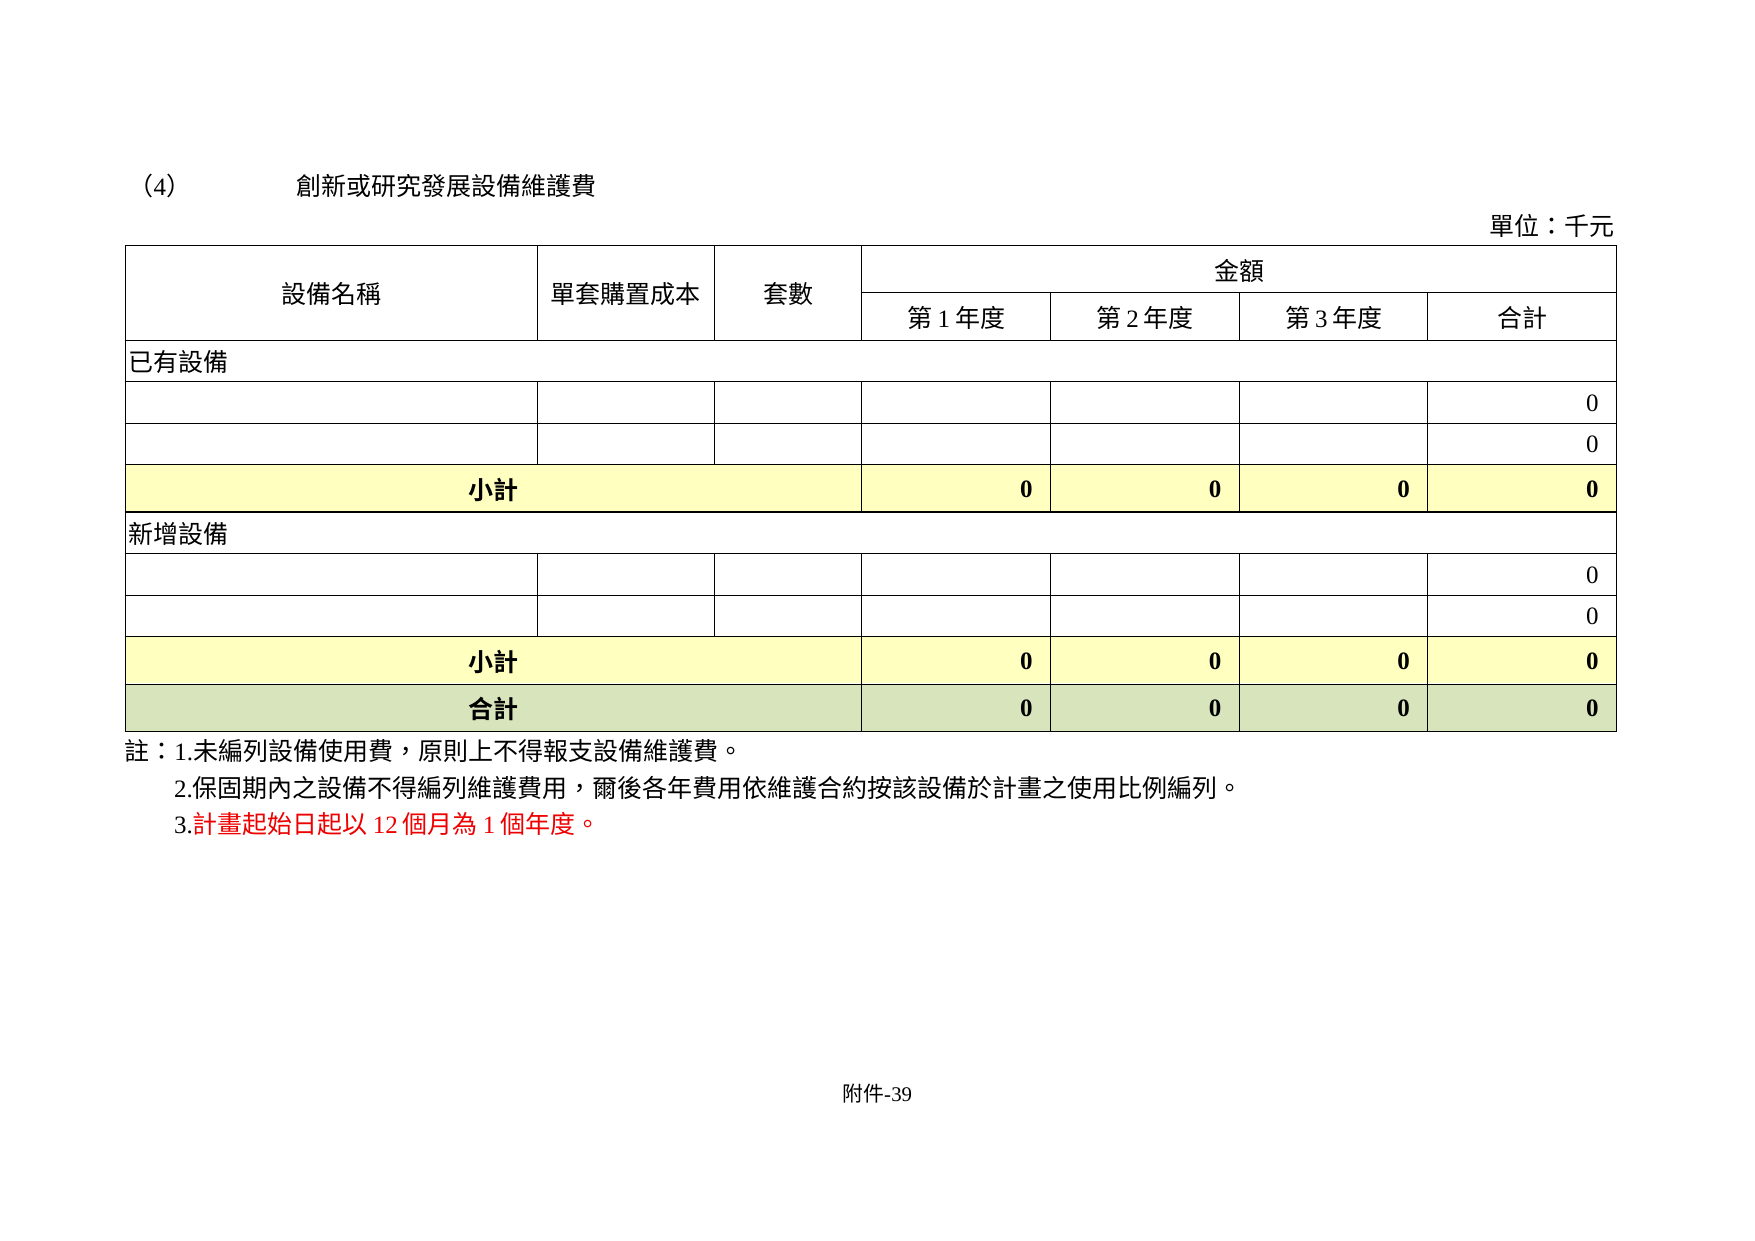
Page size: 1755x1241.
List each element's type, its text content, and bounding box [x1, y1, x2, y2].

table_cell [1051, 554, 1239, 594]
table_cell [538, 424, 714, 464]
table_cell 小計 [126, 637, 861, 683]
table_cell [126, 596, 537, 636]
table_cell 0 [1428, 382, 1616, 423]
table_cell [862, 554, 1050, 594]
table_cell [715, 554, 861, 594]
table_cell [1240, 424, 1427, 464]
text 註：1.未編列設備使用費，原則上不得報支設備維護費。 [124, 732, 1630, 768]
table_cell 0 [1428, 554, 1616, 594]
table_cell 單位：千元 [125, 203, 1617, 245]
text 3.計畫起始日起以12個月為1個年度。 [174, 804, 1630, 841]
table_cell 0 [862, 637, 1050, 683]
table_cell 0 [862, 685, 1050, 731]
table_cell 合計 [126, 685, 861, 731]
table_cell [862, 382, 1050, 423]
table_cell [1051, 424, 1239, 464]
table_cell [715, 596, 861, 636]
table_cell 單套購置成本 [538, 246, 714, 339]
table_cell 第2年度 [1051, 293, 1239, 339]
table_cell 0 [1051, 465, 1239, 511]
table_cell 0 [1428, 465, 1616, 511]
table_cell [1240, 382, 1427, 423]
table_cell 已有設備 [126, 341, 1616, 381]
table_cell 第1年度 [862, 293, 1050, 339]
text 2.保固期內之設備不得編列維護費用，爾後各年費用依維護合約按該設備於計畫之使用比例編列。 [174, 768, 1630, 804]
table_cell 0 [1051, 685, 1239, 731]
table_cell [862, 424, 1050, 464]
table_cell [126, 382, 537, 423]
table_cell 套數 [715, 246, 861, 339]
table_cell [862, 596, 1050, 636]
table_cell [126, 424, 537, 464]
table_cell 0 [1428, 637, 1616, 683]
table_cell [1051, 382, 1239, 423]
table_cell [538, 596, 714, 636]
table_cell 0 [862, 465, 1050, 511]
table_cell 0 [1428, 424, 1616, 464]
table_cell 新增設備 [126, 513, 1616, 553]
table_cell 0 [1428, 685, 1616, 731]
table_cell [538, 382, 714, 423]
table_cell 設備名稱 [126, 246, 537, 339]
table_cell [126, 554, 537, 594]
table_cell [715, 382, 861, 423]
table_cell 金額 [862, 246, 1616, 292]
table_cell [1051, 596, 1239, 636]
table_cell 第3年度 [1240, 293, 1427, 339]
table_cell [538, 554, 714, 594]
table_cell [1240, 596, 1427, 636]
table_header 創新或研究發展設備維護費 [125, 162, 1617, 203]
table_cell 0 [1428, 596, 1616, 636]
table_cell 0 [1240, 685, 1427, 731]
table_cell 合計 [1428, 293, 1616, 339]
table_cell 0 [1051, 637, 1239, 683]
table_cell 小計 [126, 465, 861, 511]
table_cell [715, 424, 861, 464]
table_cell [1240, 554, 1427, 594]
table_cell 0 [1240, 637, 1427, 683]
table_cell 0 [1240, 465, 1427, 511]
